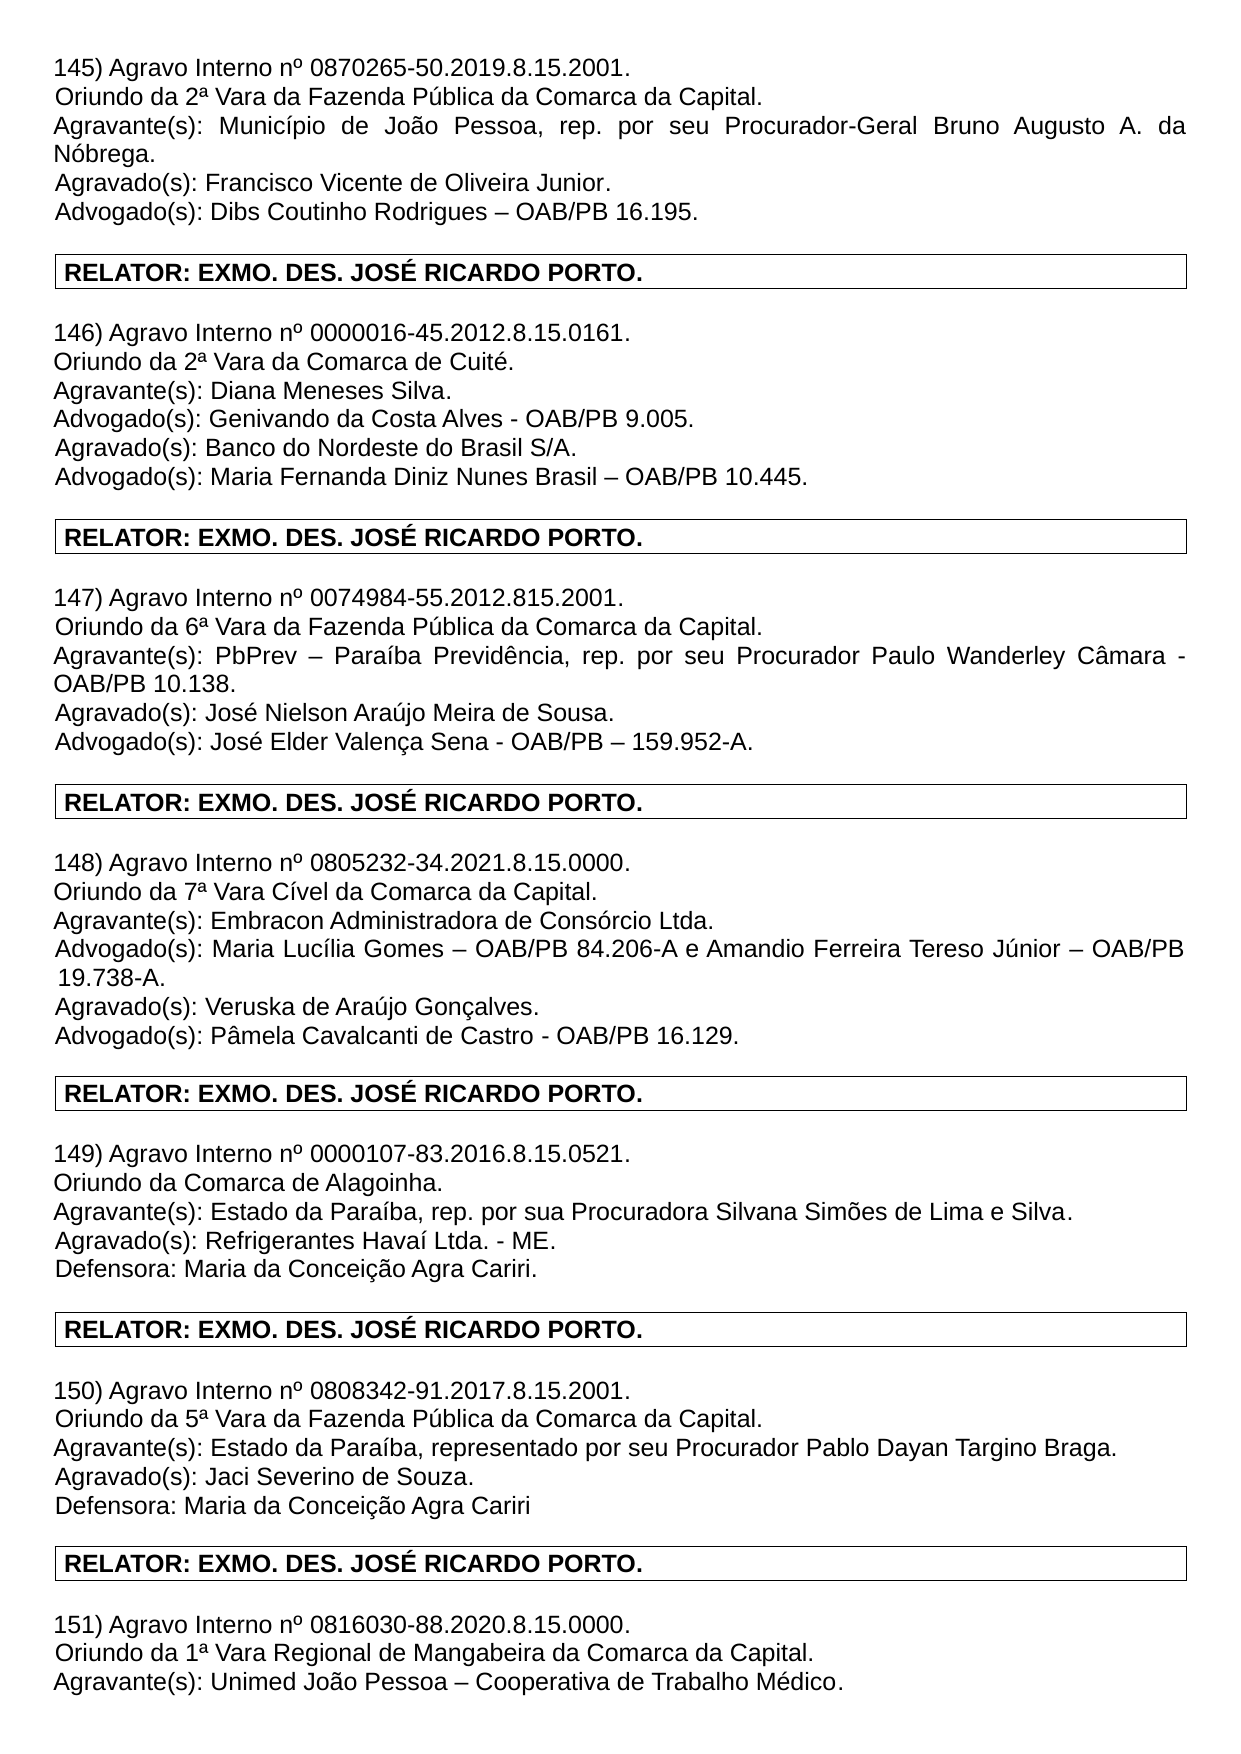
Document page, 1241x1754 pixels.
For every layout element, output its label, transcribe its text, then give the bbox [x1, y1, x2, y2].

text Oriundo da Comarca de Alagoinha. [53, 1168, 1187, 1197]
text 146) Agravo Interno nº 0000016-45.2012.8.15.0161. [53, 318, 1187, 347]
text Oriundo da 1ª Vara Regional de Mangabeira da Comarca da Capital. [54, 1638, 1187, 1667]
text Advogado(s): Dibs Coutinho Rodrigues – OAB/PB 16.195. [54, 197, 1187, 226]
text Agravante(s): Estado da Paraíba, rep. por sua Procuradora Silvana Simões de Lima e Silva. [53, 1197, 1187, 1226]
text Advogado(s): Maria Lucília Gomes – OAB/PB 84.206-A e Amandio Ferreira Tereso Júnior – OAB/PB 19.738-A. [54, 934, 1187, 992]
text Agravante(s): Estado da Paraíba, representado por seu Procurador Pablo Dayan Targino Braga. [53, 1433, 1187, 1462]
text 150) Agravo Interno nº 0808342-91.2017.8.15.2001. [53, 1376, 1187, 1404]
text Agravante(s): Unimed João Pessoa – Cooperativa de Trabalho Médico. [53, 1667, 1187, 1696]
text 145) Agravo Interno nº 0870265-50.2019.8.15.2001. [53, 53, 1187, 82]
text Agravado(s): Refrigerantes Havaí Ltda. - ME. [54, 1226, 1187, 1254]
text RELATOR: EXMO. DES. JOSÉ RICARDO PORTO. [56, 255, 1186, 288]
text 151) Agravo Interno nº 0816030-88.2020.8.15.0000. [53, 1609, 1187, 1638]
text Oriundo da 5ª Vara da Fazenda Pública da Comarca da Capital. [54, 1404, 1187, 1433]
text Defensora: Maria da Conceição Agra Cariri. [54, 1254, 1187, 1283]
text Oriundo da 2ª Vara da Fazenda Pública da Comarca da Capital. [54, 82, 1187, 111]
text Advogado(s): José Elder Valença Sena - OAB/PB – 159.952-A. [54, 727, 1187, 756]
text Oriundo da 6ª Vara da Fazenda Pública da Comarca da Capital. [54, 612, 1187, 641]
text 148) Agravo Interno nº 0805232-34.2021.8.15.0000. [53, 848, 1187, 877]
text Agravado(s): José Nielson Araújo Meira de Sousa. [54, 698, 1187, 727]
text Agravante(s): Embracon Administradora de Consórcio Ltda. [53, 906, 1187, 934]
text Agravante(s): Município de João Pessoa, rep. por seu Procurador-Geral Bruno Augusto A. da Nóbrega. [53, 111, 1187, 168]
text RELATOR: EXMO. DES. JOSÉ RICARDO PORTO. [56, 1313, 1186, 1346]
text Advogado(s): Pâmela Cavalcanti de Castro - OAB/PB 16.129. [54, 1021, 1187, 1049]
text Agravante(s): PbPrev – Paraíba Previdência, rep. por seu Procurador Paulo Wanderley Câmara - OAB/PB 10.138. [53, 641, 1187, 698]
text RELATOR: EXMO. DES. JOSÉ RICARDO PORTO. [56, 1077, 1186, 1110]
text Agravado(s): Jaci Severino de Souza. [54, 1462, 1187, 1491]
text Oriundo da 2ª Vara da Comarca de Cuité. [53, 347, 1187, 376]
text Oriundo da 7ª Vara Cível da Comarca da Capital. [53, 877, 1187, 906]
text Advogado(s): Maria Fernanda Diniz Nunes Brasil – OAB/PB 10.445. [54, 462, 1187, 491]
text Defensora: Maria da Conceição Agra Cariri [54, 1491, 1187, 1519]
text Advogado(s): Genivando da Costa Alves - OAB/PB 9.005. [53, 404, 1187, 433]
text 149) Agravo Interno nº 0000107-83.2016.8.15.0521. [53, 1139, 1187, 1168]
text RELATOR: EXMO. DES. JOSÉ RICARDO PORTO. [56, 785, 1186, 818]
text 147) Agravo Interno nº 0074984-55.2012.815.2001. [53, 583, 1187, 612]
text Agravante(s): Diana Meneses Silva. [53, 376, 1187, 404]
text RELATOR: EXMO. DES. JOSÉ RICARDO PORTO. [56, 520, 1186, 553]
text Agravado(s): Veruska de Araújo Gonçalves. [54, 992, 1187, 1021]
text Agravado(s): Banco do Nordeste do Brasil S/A. [54, 433, 1187, 462]
text Agravado(s): Francisco Vicente de Oliveira Junior. [54, 168, 1187, 197]
text RELATOR: EXMO. DES. JOSÉ RICARDO PORTO. [56, 1547, 1186, 1580]
